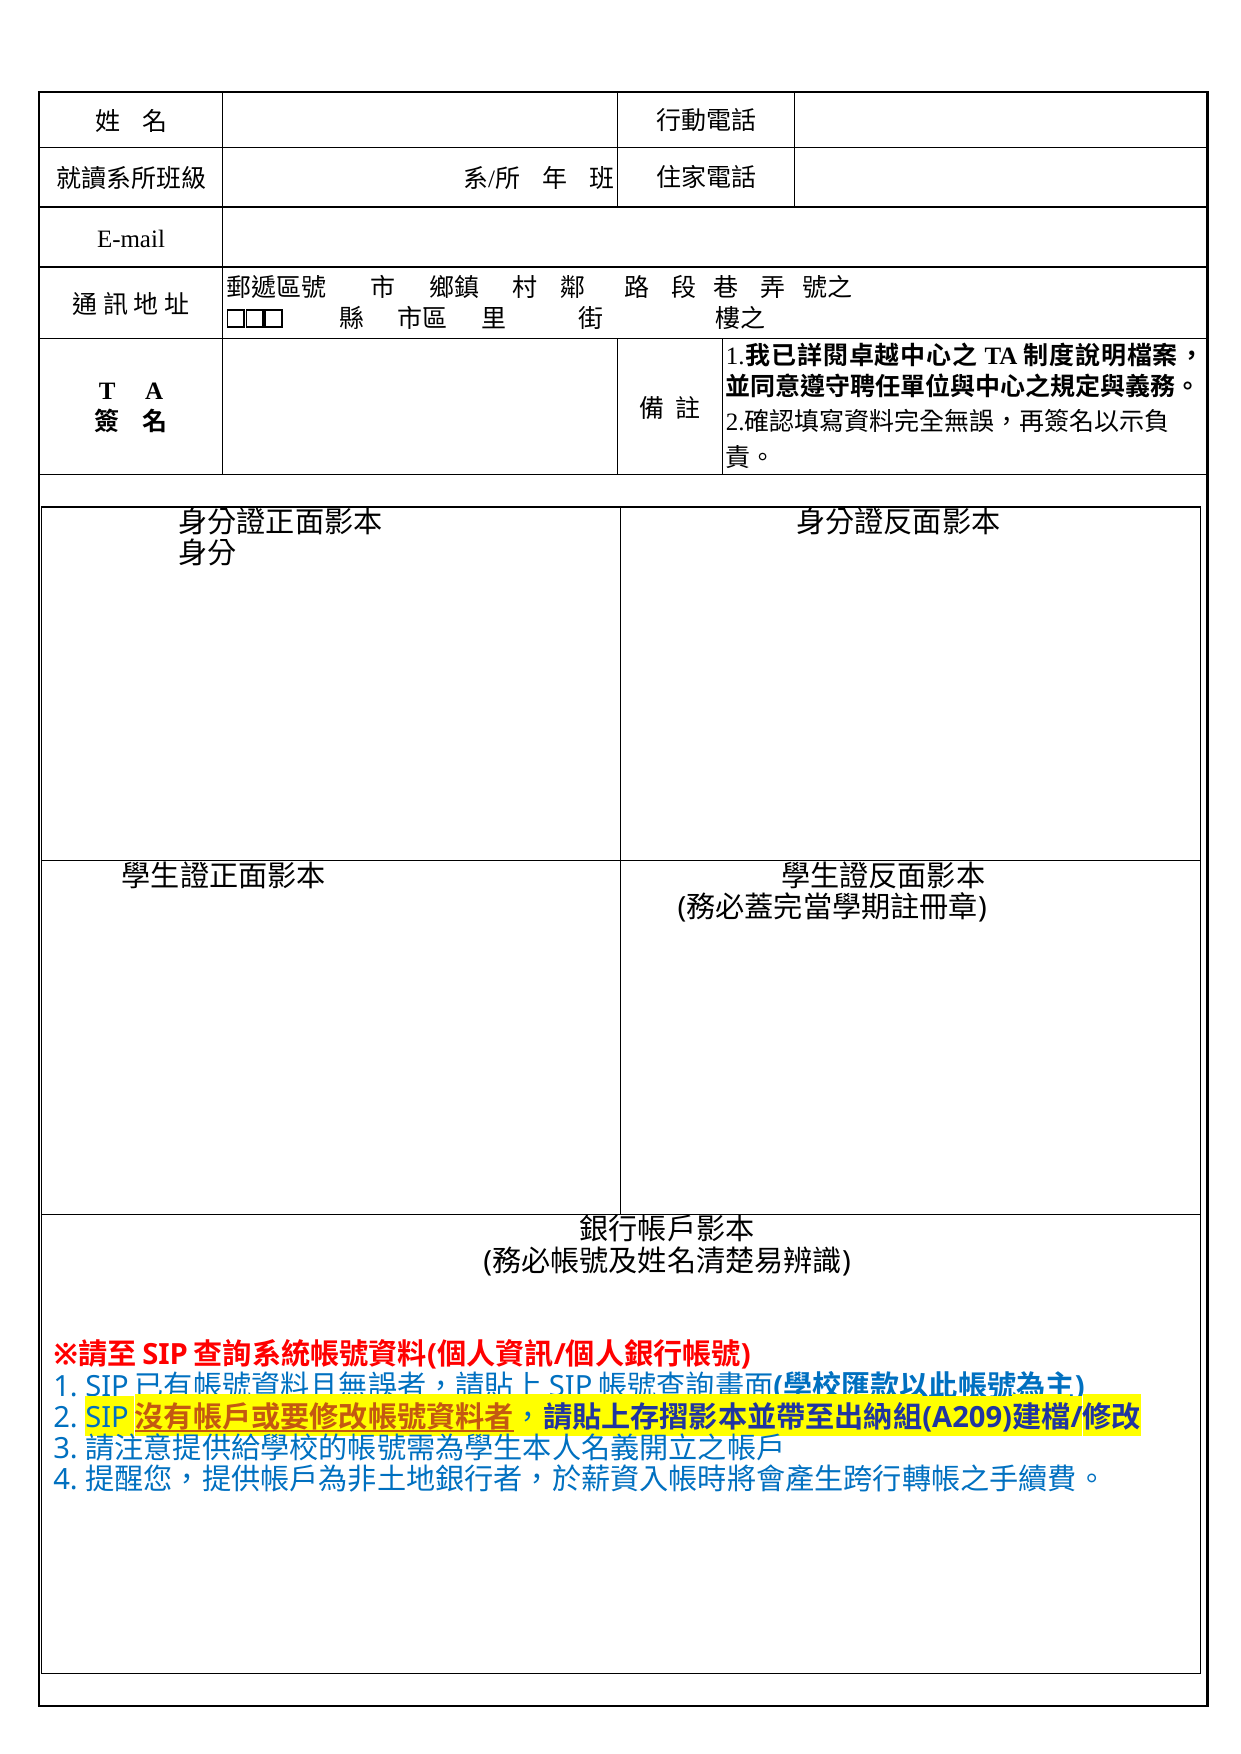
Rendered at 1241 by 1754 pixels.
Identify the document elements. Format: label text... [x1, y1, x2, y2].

table_cell 學生證正面影本 [42, 861, 620, 1214]
table_cell 銀行帳戶影本 (務必帳號及姓名清楚易辨識) ※請至SIP查詢系統帳號資料(個人資訊/個人銀行帳號) 1. SIP已有帳號資料且無誤者，請貼上SIP帳號查詢畫面(學校匯款以此帳號為主) 2. SIP沒有帳戶或要修改帳號資料者，請貼上存摺影本並帶至出納組(A209)建檔/修改 3. 請注意提供給學校的帳號需為學生本人名義開立之帳戶 4. 提醒您，提供帳戶為非土地銀行者，於薪資入帳時將會產生跨行轉帳之手續費。 [42, 1215, 1200, 1672]
table_cell [40, 506, 1206, 1705]
table_cell 就讀系所班級 [40, 148, 222, 206]
table_cell T A 簽 名 [40, 339, 222, 474]
table_header 行動電話 [618, 93, 794, 147]
table_cell 郵遞區號 市 鄉鎮 村 鄰 路 段 巷 弄 號之 縣 市區 里 街 樓之 [223, 268, 1206, 338]
table_header [795, 93, 1206, 147]
table_cell [223, 339, 617, 474]
table_cell [795, 148, 1206, 206]
table_header 身分證正面影本 身分 [42, 508, 620, 860]
table_cell 備 註 [618, 339, 722, 474]
table_cell 通 訊 地 址 [40, 268, 222, 338]
table_cell 住家電話 [618, 148, 794, 206]
table_cell [223, 208, 1206, 266]
table_header 身分證反面影本 [621, 508, 1200, 860]
table_cell 系/所 年 班 [223, 148, 617, 206]
table_header [223, 93, 617, 147]
table_cell E-mail [40, 208, 222, 266]
table_cell 學生證反面影本 (務必蓋完當學期註冊章) [621, 861, 1200, 1214]
table_header 姓 名 [40, 93, 222, 147]
table_cell [40, 475, 1206, 506]
table_cell 1.我已詳閱卓越中心之TA制度說明檔案，並同意遵守聘任單位與中心之規定與義務。 2.確認填寫資料完全無誤，再簽名以示負責。 [723, 339, 1206, 474]
